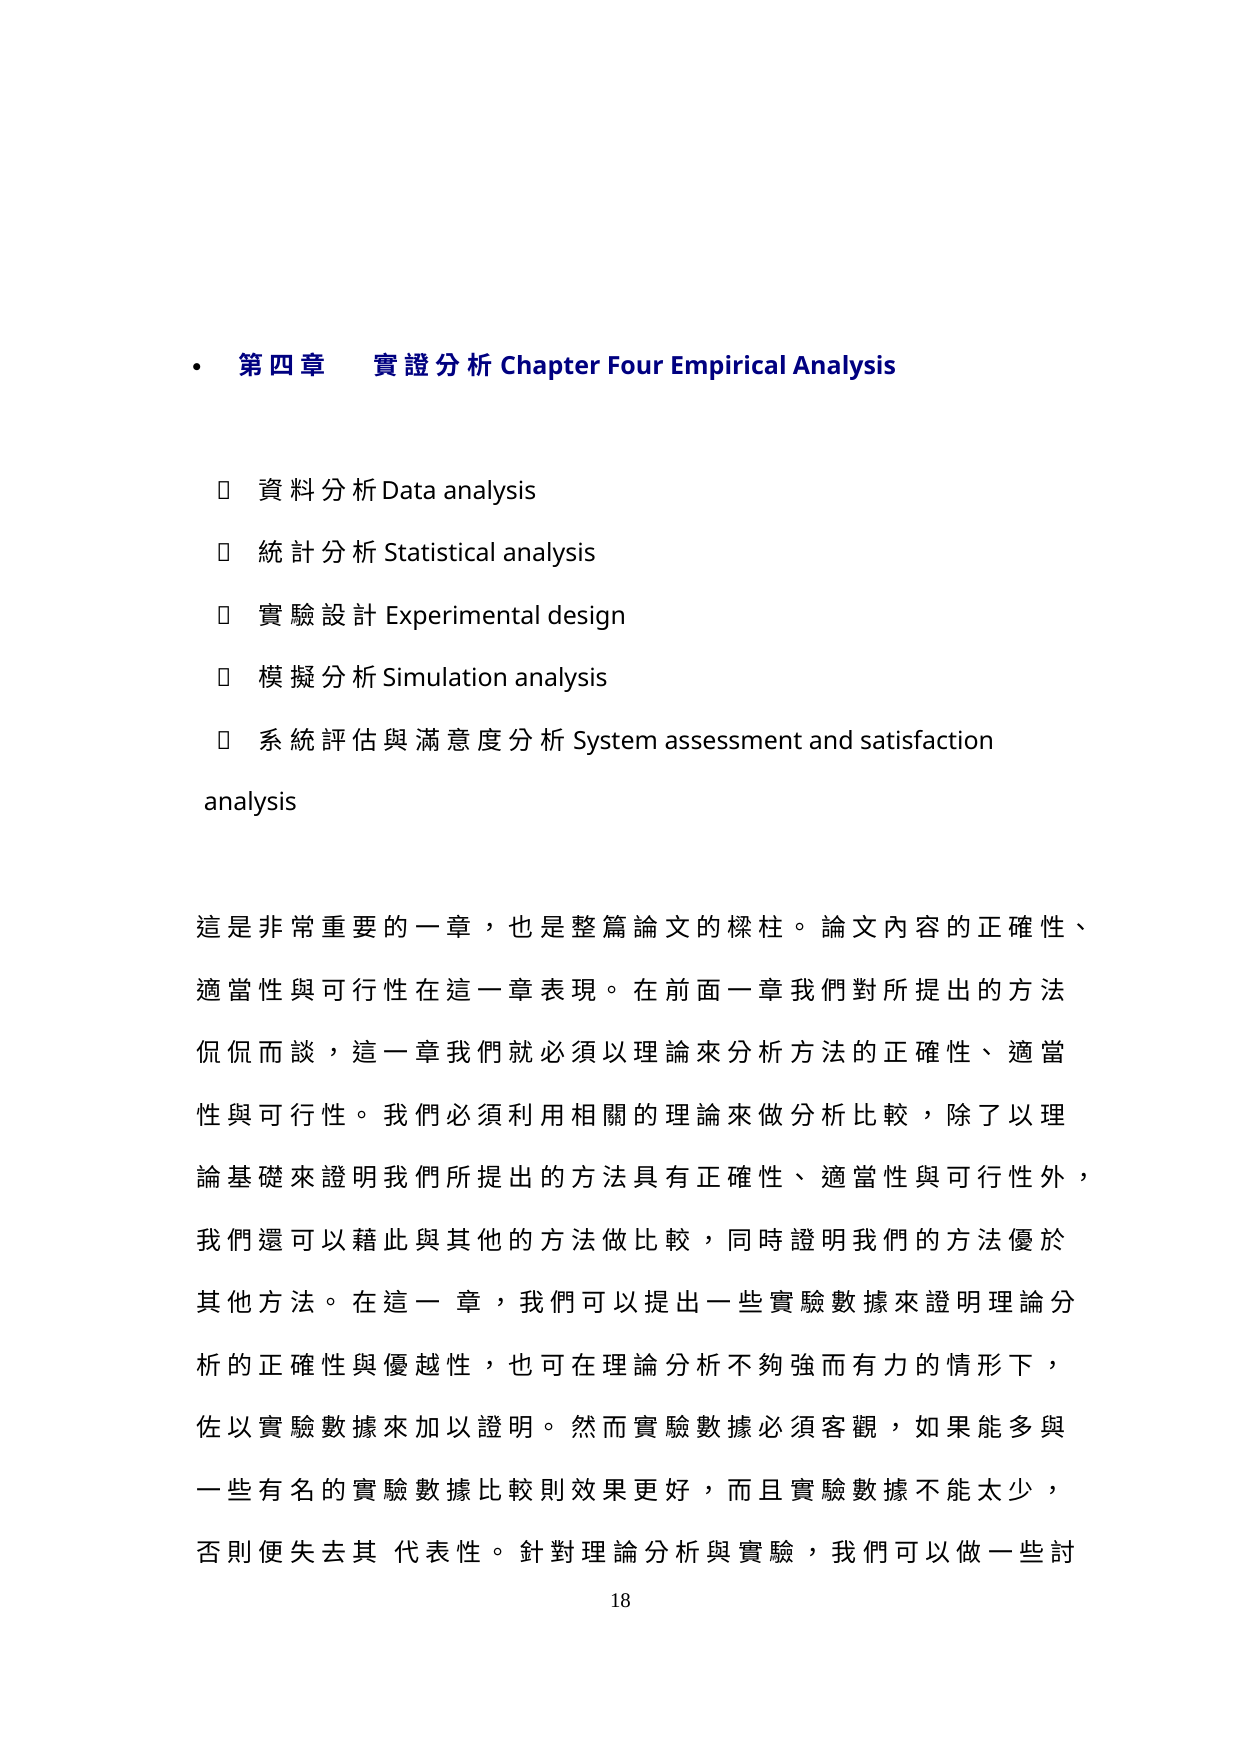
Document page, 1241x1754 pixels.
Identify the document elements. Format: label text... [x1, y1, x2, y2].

text  統計分析Statistical analysis [201, 509, 1089, 572]
list 第四章 實證分析Chapter Four Empirical Analysis [189, 322, 1089, 384]
text  模擬分析Simulation analysis [201, 634, 1089, 697]
text 這是非常重要的一章，也是整篇論文的樑柱。論文內容的正確性、適當性與可行性在這一章表現。在前面一章我們對所提出的方法侃侃而談，這一章我們就必須以理論來分析方法的正確性、適當性與可行性。我們必須利用相關的理論來做分析比較，除了以理論基礎來證明我們所提出的方法具有正確性、適當性與可行性外，我們還可以藉此與其他的方法做比較，同時證明我們的方法優於其他方法。在這一 章，我們可以提出一些實驗數據來證明理論分析的正確性與優越性，也可在理論分析不夠強而有力的情形下，佐以實驗數據來加以證明。然而實驗數據必須客觀，如果能多與一些有名的實驗數據比較則效果更好，而且實驗數據不能太少，否則便失去其 代表性。針對理論分析與實驗，我們可以做一些討論，檢視一些我們所觀察的現象或者提出我們的心得與看法，也可加入一些批判的意見。This is a very important chapter, but also the pillar of the whole paper. The correctness, appropriateness and feasibility of the contents of the thesis are shown in this chapter. In the previous chapter, we talk about the proposed methods, in this chapter we must use theory to analyze the correctness, appropriateness and feasibility. We must use the relevant theories to make analysis and comparison, in addition to the theoretical basis to prove that the method we proposed is correct, appropriate and feasible, we can also use this to compare with other methods, and prove that our method is superior to other methods. In this chapter, we can put forward some experimental data to prove the correctness and superiority of theoretical analysis, but also in the case of theoretical analysis is not strong enough, the experimental data can be used to prove it. However, the experimental data must be objective, if you can compare with some well-known experimental data is better, and the experimental data can not be too small, otherwise it will lose its representative. For theoretical analysis and experiments, we can do some discussion, examine some of the phenomena we observe or put forward our ideas and opinions, but also can add some critical opinions. [189, 884, 1089, 1572]
text  資料分析Data analysis [201, 447, 1089, 509]
text  系統評估與滿意度分析System assessment and satisfaction analysis [201, 697, 1089, 822]
text  實驗設計Experimental design [201, 572, 1089, 634]
